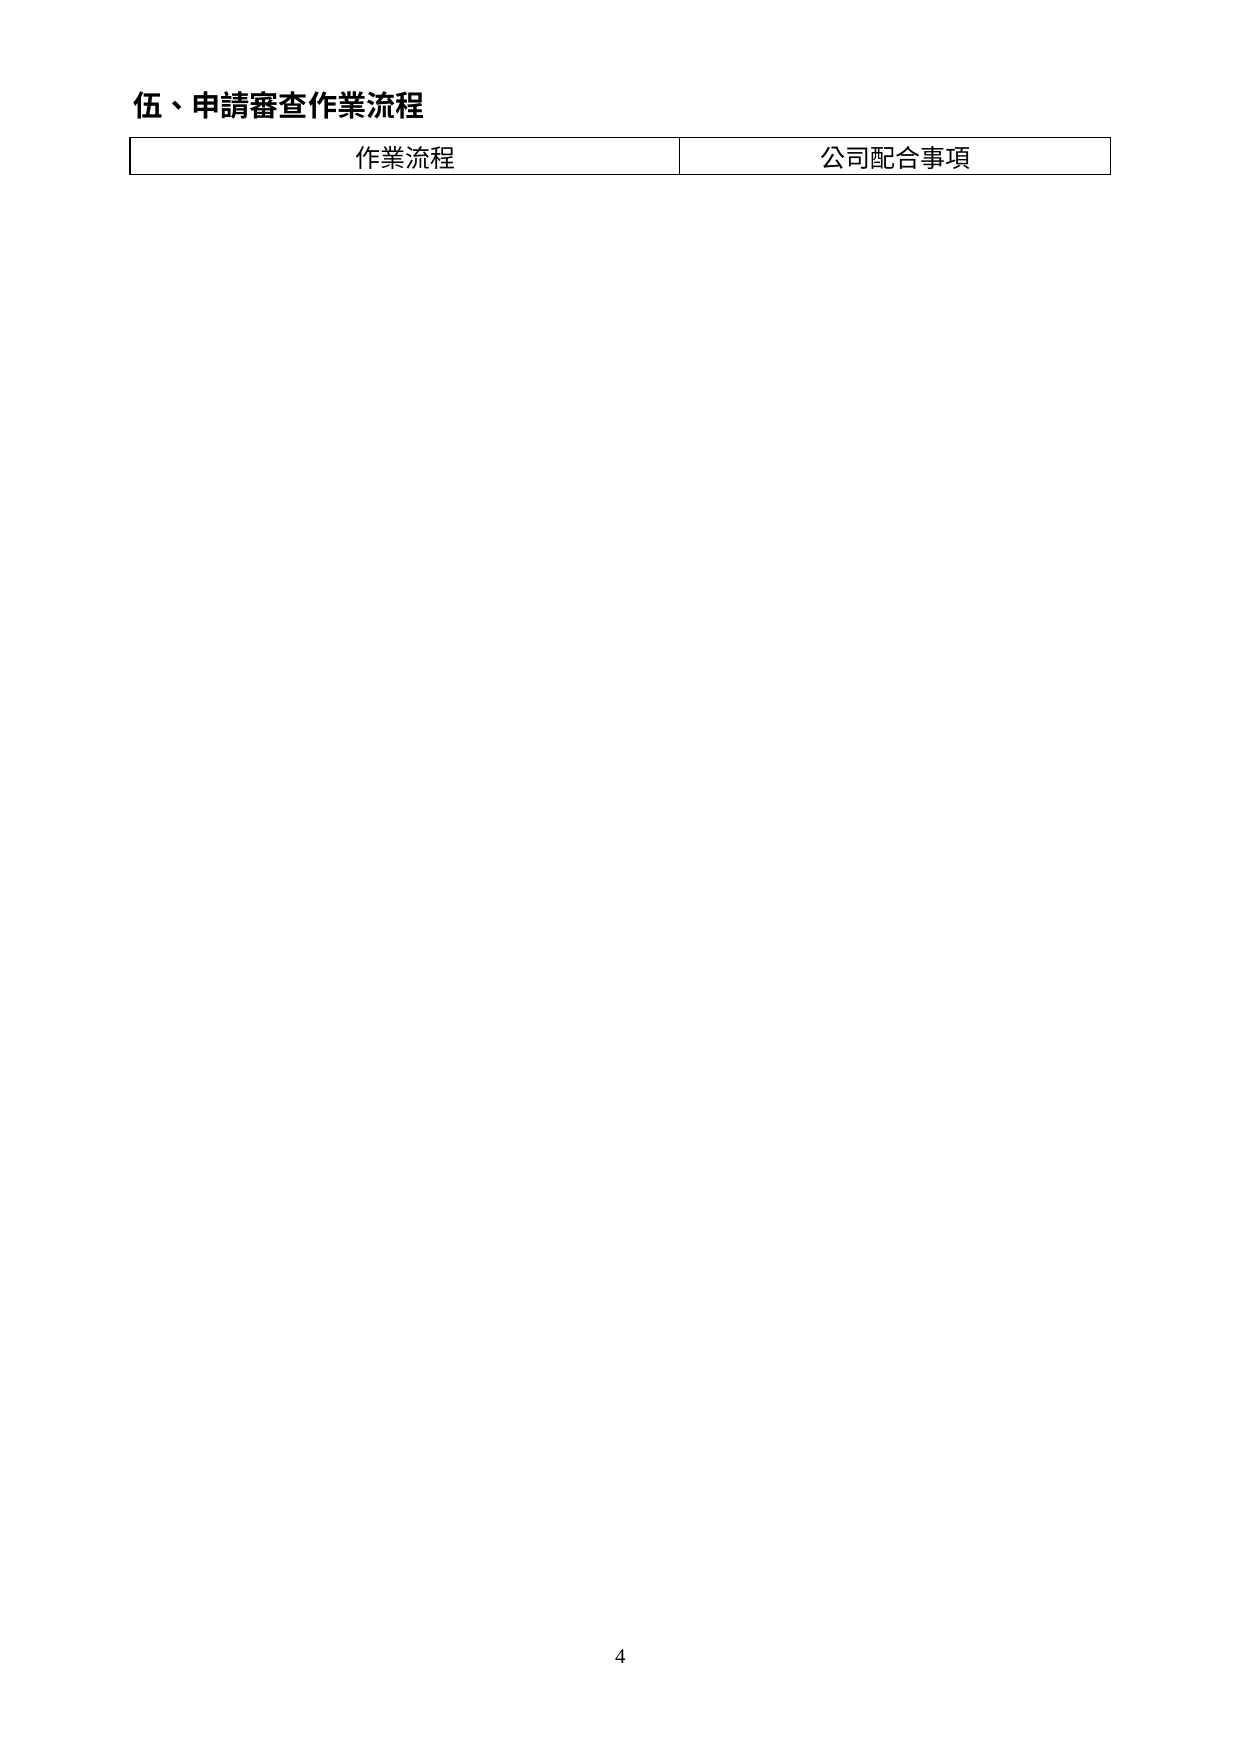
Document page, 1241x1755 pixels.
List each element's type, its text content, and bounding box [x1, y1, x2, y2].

table_header 作業流程 [131, 138, 679, 174]
table_header 公司配合事項 [680, 138, 1110, 174]
text 伍、申請審查作業流程 [133, 82, 1107, 124]
